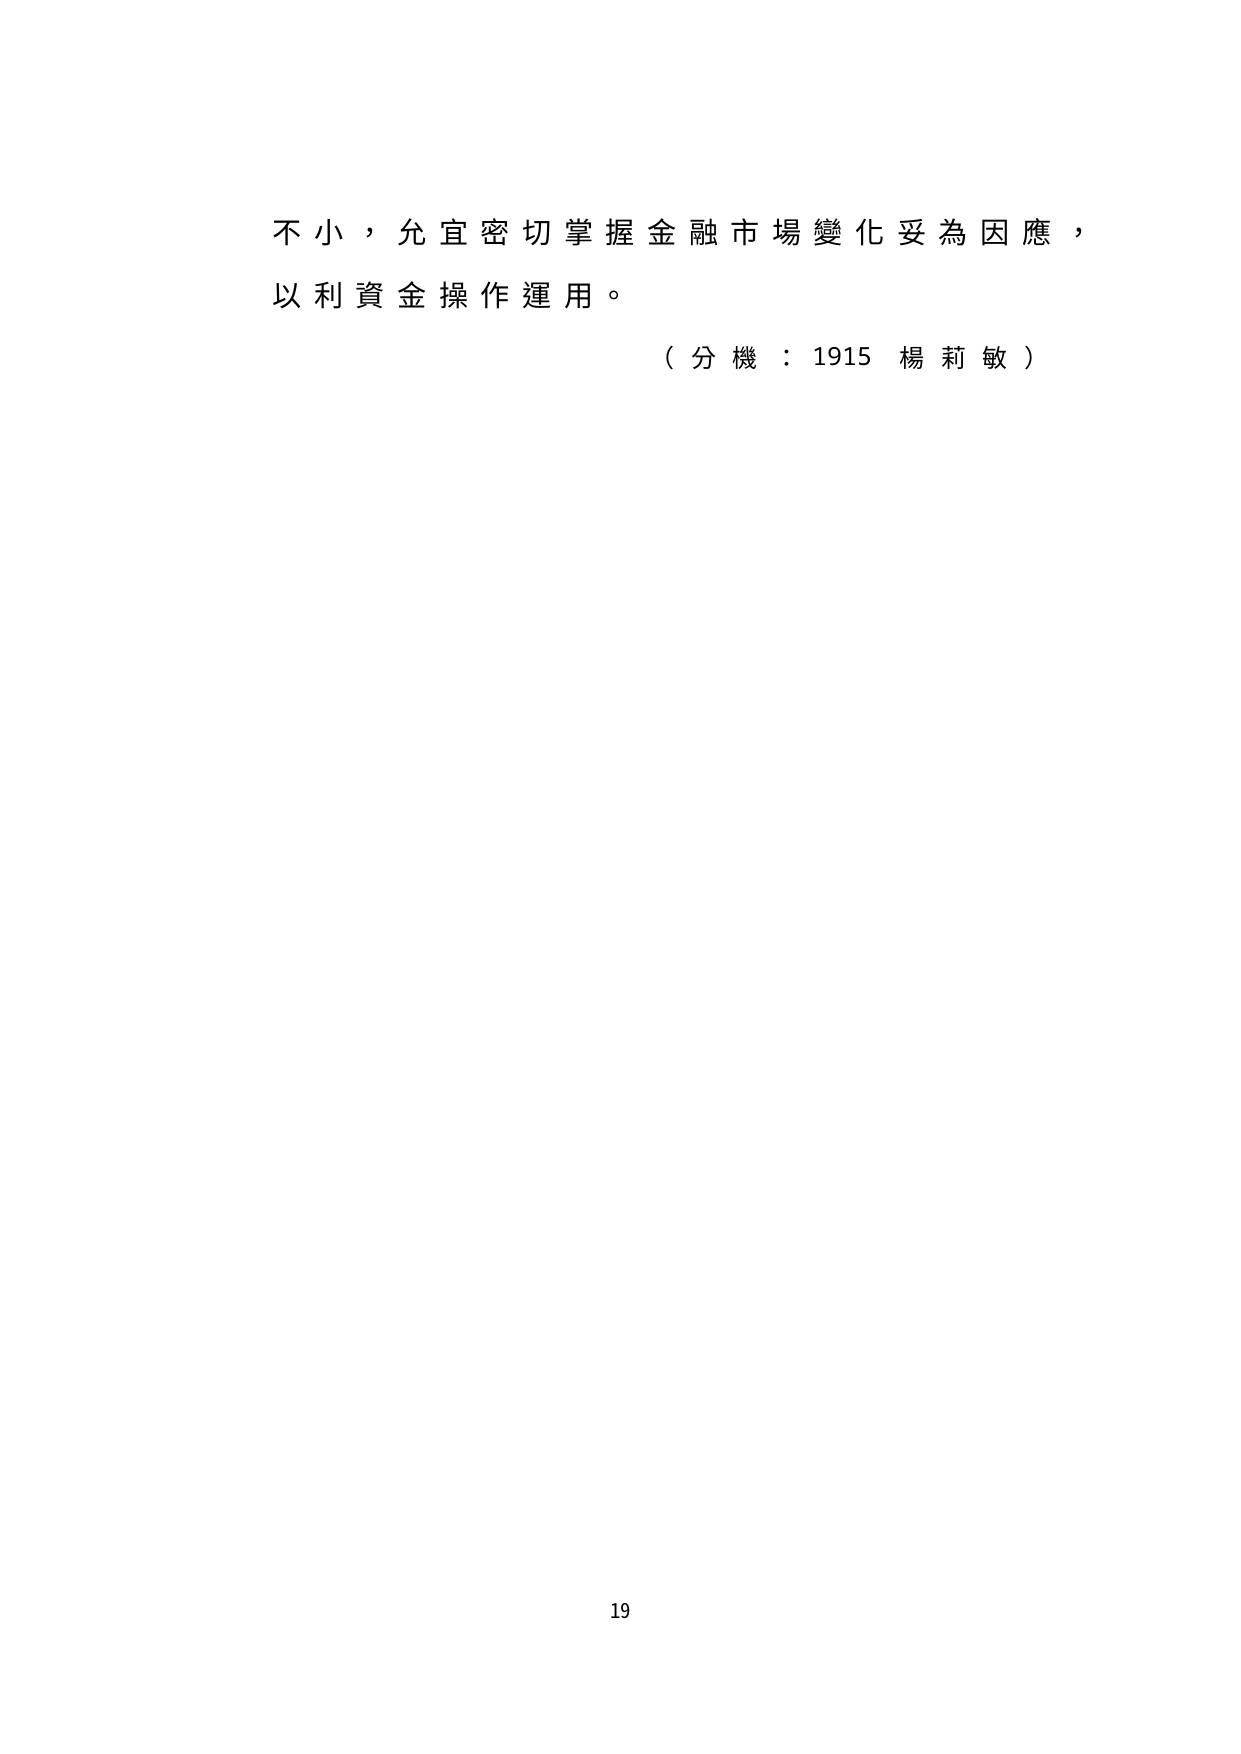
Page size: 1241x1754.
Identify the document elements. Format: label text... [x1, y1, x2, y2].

text 綜上，舊制勞退基金之資金規模逐年攀升，惟近年資金運用收益之決算數與預算數差異不小，允宜密切掌握金融市場變化妥為因應，以利資金操作運用。 [242, 189, 1058, 314]
text （分機：1915 楊莉敏） [242, 314, 1058, 377]
